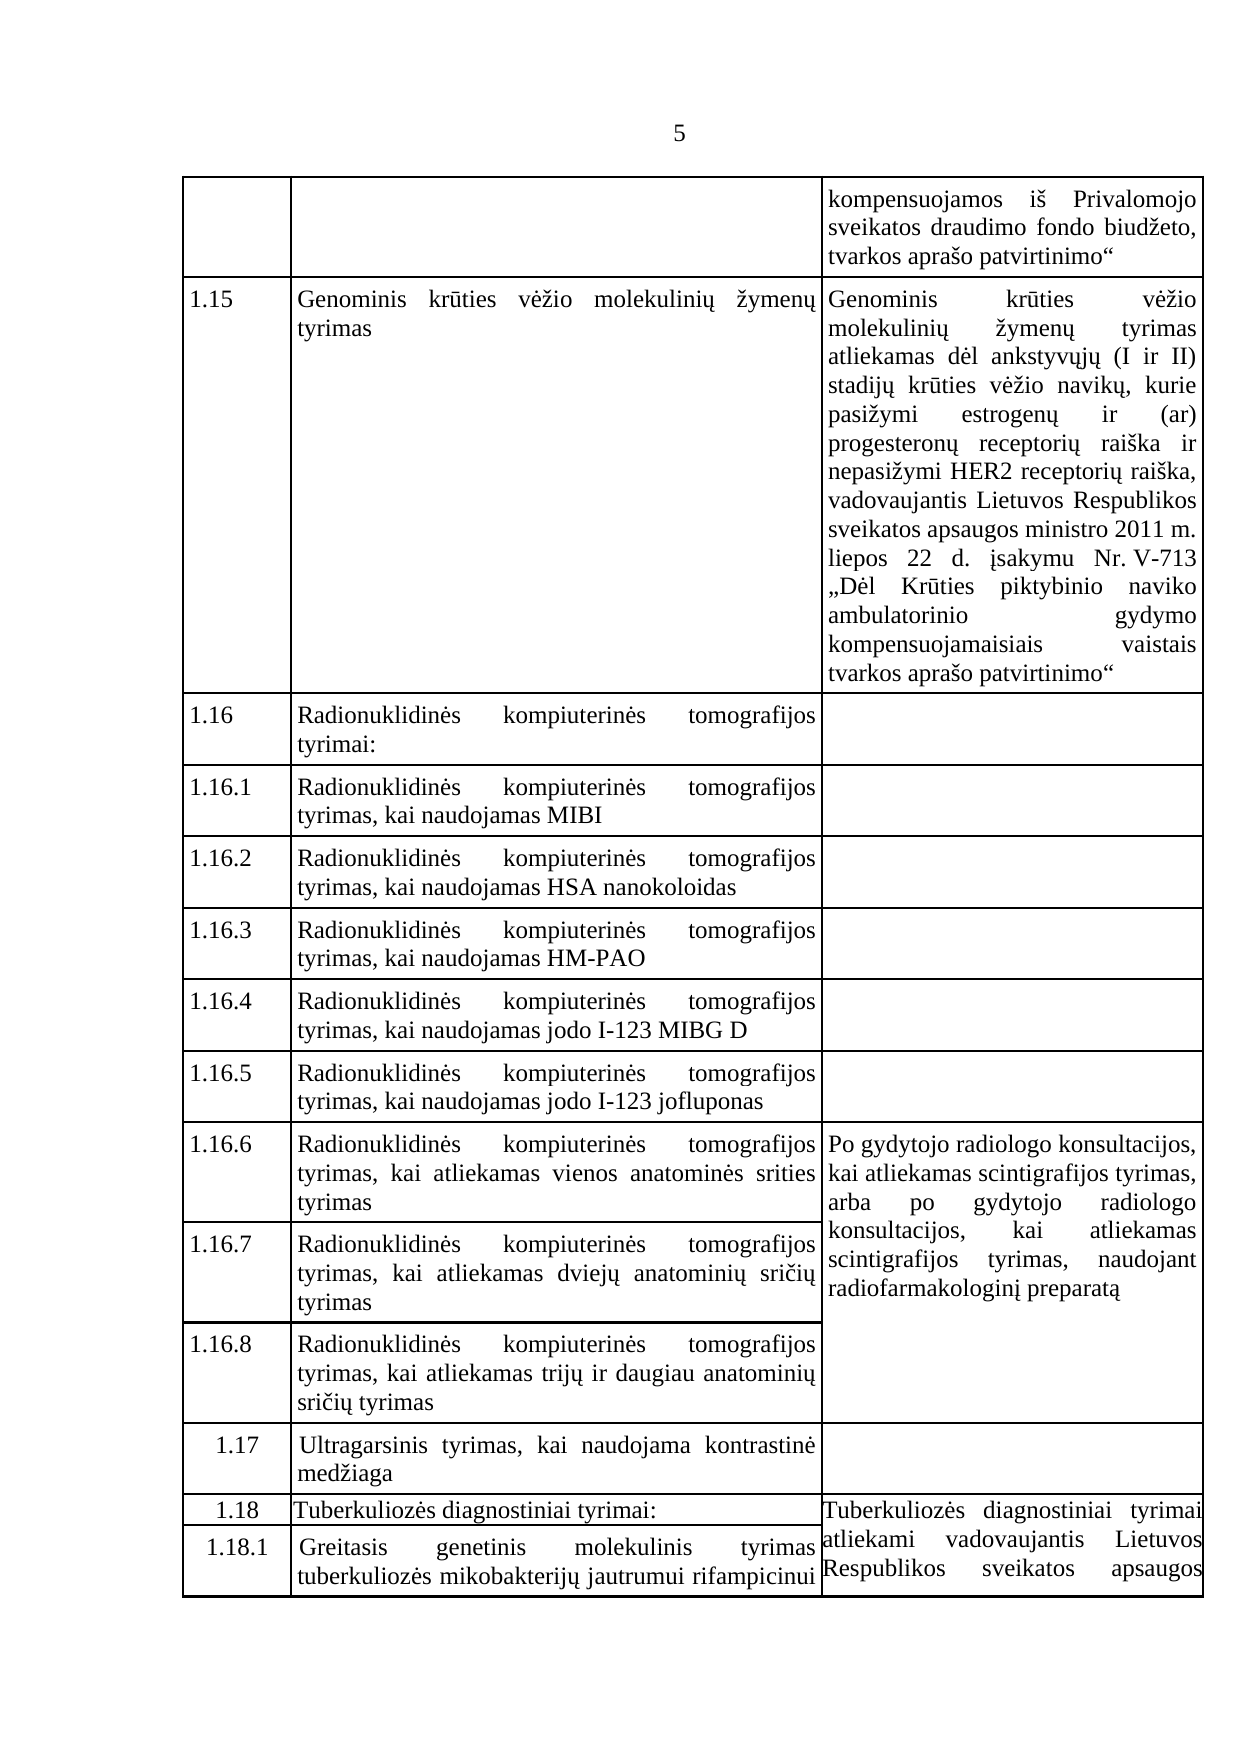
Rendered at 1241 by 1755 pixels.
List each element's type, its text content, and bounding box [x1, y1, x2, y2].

table_cell Radionuklidinės kompiuterinės tomografijos tyrimas, kai naudojamas HM-PAO [292, 909, 821, 978]
table_cell Radionuklidinės kompiuterinės tomografijos tyrimas, kai naudojamas HSA nanokoloidas [292, 837, 821, 907]
table_cell Tuberkuliozės diagnostiniai tyrimai atliekami vadovaujantis Lietuvos Respublikos sveikatos apsaugos [823, 1495, 1202, 1595]
table_cell Genominis krūties vėžio molekulinių žymenų tyrimas [292, 278, 821, 692]
table_cell [823, 694, 1202, 764]
table_cell [823, 837, 1202, 907]
table_cell Radionuklidinės kompiuterinės tomografijos tyrimas, kai naudojamas jodo I-123 jofluponas [292, 1052, 821, 1121]
table_cell 1.16.2 [184, 837, 290, 907]
table_cell 1.17 [184, 1424, 290, 1493]
table_cell Ultragarsinis tyrimas, kai naudojama kontrastinė medžiaga [292, 1424, 821, 1493]
table_cell Radionuklidinės kompiuterinės tomografijos tyrimai: [292, 694, 821, 764]
table_cell Tuberkuliozės diagnostiniai tyrimai: [292, 1495, 821, 1524]
table_cell 1.16.7 [184, 1223, 290, 1321]
table_cell Radionuklidinės kompiuterinės tomografijos tyrimas, kai atliekamas dviejų anatominių sričių tyrimas [292, 1223, 821, 1321]
table_cell [292, 178, 821, 276]
table_cell 1.16.3 [184, 909, 290, 978]
table_cell [823, 1424, 1202, 1493]
table_cell 1.16 [184, 694, 290, 764]
table_cell [823, 980, 1202, 1049]
table_cell Po gydytojo radiologo konsultacijos, kai atliekamas scintigrafijos tyrimas, arba po gydytojo radiologo konsultacijos, kai atliekamas scintigrafijos tyrimas, naudojant radiofarmakologinį preparatą [823, 1123, 1202, 1422]
table_cell 1.16.6 [184, 1123, 290, 1221]
table_cell [823, 909, 1202, 978]
table_cell Radionuklidinės kompiuterinės tomografijos tyrimas, kai naudojamas MIBI [292, 766, 821, 835]
table_cell kompensuojamos iš Privalomojo sveikatos draudimo fondo biudžeto, tvarkos aprašo patvirtinimo“ [823, 178, 1202, 276]
table_cell Genominis krūties vėžio molekulinių žymenų tyrimas atliekamas dėl ankstyvųjų (I ir II) stadijų krūties vėžio navikų, kurie pasižymi estrogenų ir (ar) progesteronų receptorių raiška ir nepasižymi HER2 receptorių raiška, vadovaujantis Lietuvos Respublikos sveikatos apsaugos ministro 2011 m. liepos 22 d. įsakymu Nr. V-713 „Dėl Krūties piktybinio naviko ambulatorinio gydymo kompensuojamaisiais vaistais tvarkos aprašo patvirtinimo“ [823, 278, 1202, 692]
table_cell Radionuklidinės kompiuterinės tomografijos tyrimas, kai atliekamas vienos anatominės srities tyrimas [292, 1123, 821, 1221]
table_cell 1.16.5 [184, 1052, 290, 1121]
table_cell Radionuklidinės kompiuterinės tomografijos tyrimas, kai naudojamas jodo I-123 MIBG D [292, 980, 821, 1049]
table_cell Radionuklidinės kompiuterinės tomografijos tyrimas, kai atliekamas trijų ir daugiau anatominių sričių tyrimas [292, 1324, 821, 1422]
table_cell [184, 178, 290, 276]
table_cell Greitasis genetinis molekulinis tyrimas tuberkuliozės mikobakterijų jautrumui rifampicinui [292, 1526, 821, 1595]
table_cell 1.16.1 [184, 766, 290, 835]
table_cell [823, 766, 1202, 835]
table_cell 1.18 [184, 1495, 290, 1524]
table_cell 1.16.4 [184, 980, 290, 1049]
table_cell [823, 1052, 1202, 1121]
table_cell 1.16.8 [184, 1324, 290, 1422]
table_cell 1.15 [184, 278, 290, 692]
table_cell 1.18.1 [184, 1526, 290, 1595]
